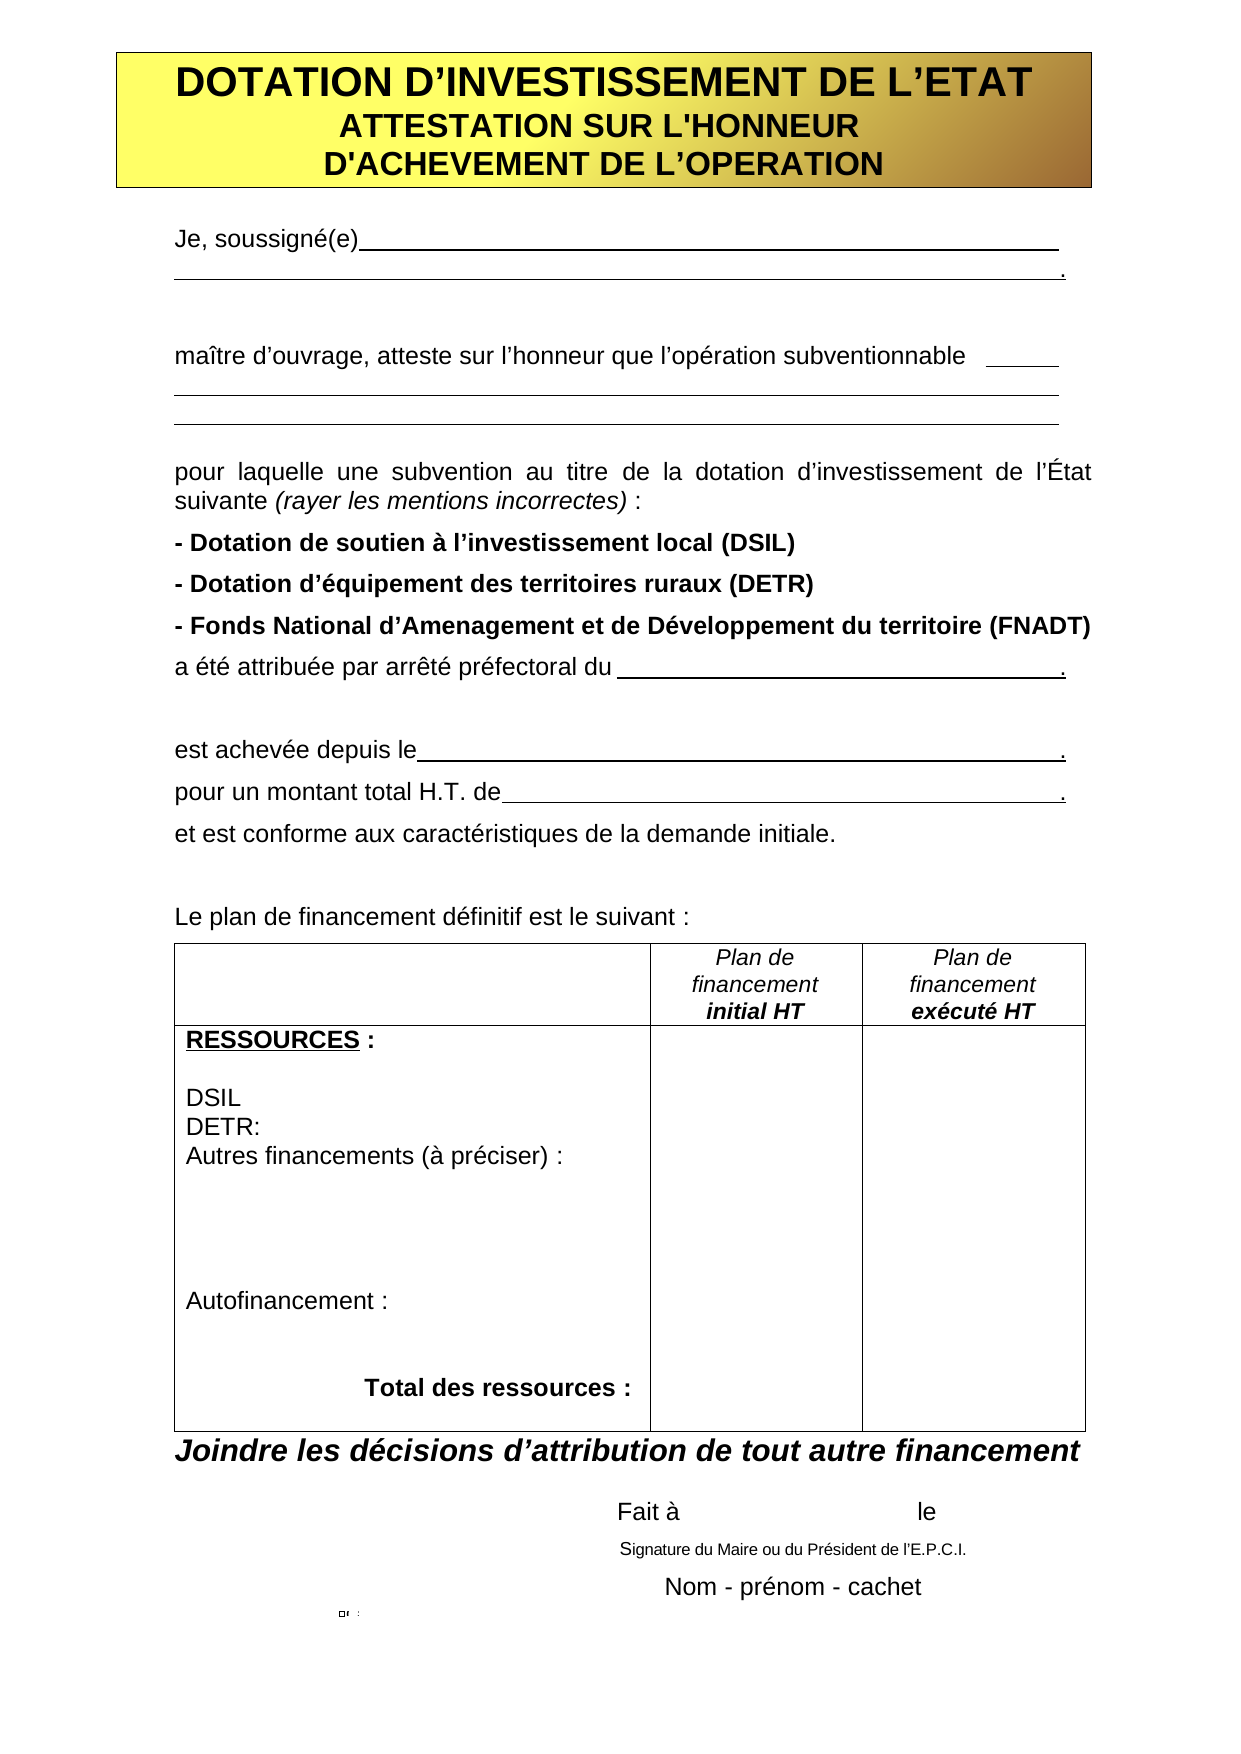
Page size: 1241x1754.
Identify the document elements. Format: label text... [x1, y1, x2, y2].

table_cell RESSOURCES : DSIL DETR: Autres financements (à préciser) : Autofinancement : Total des ressources : [175, 1026, 650, 1431]
table_header [175, 944, 650, 1024]
table_header Plan de financement exécuté HT [863, 944, 1085, 1024]
table_header Plan de financement initial HT [651, 944, 862, 1024]
text Joindre les décisions d’attribution de tout autre financement [174, 1432, 1092, 1468]
text et est conforme aux caractéristiques de la demande initiale. [174, 818, 1092, 847]
table_cell [863, 1026, 1085, 1431]
table_cell [651, 1026, 862, 1431]
text pour un montant total H.T. de . [174, 777, 1092, 806]
text Nom - prénom - cachet [174, 1572, 1092, 1601]
list pour laquelle une subvention au titre de la dotation d’investissement de l’État suivante (rayer les mentions incorrectes) : [174, 457, 1092, 515]
list - Fonds National d’Amenagement et de Développement du territoire (FNADT) [174, 611, 1092, 640]
text Signature du Maire ou du Président de l’E.P.C.I. [174, 1538, 1092, 1560]
text maître d’ouvrage, atteste sur l’honneur que l’opération subventionnable [174, 341, 1092, 428]
text Je, soussigné(e) . [174, 224, 1092, 282]
list - Dotation de soutien à l’investissement local (DSIL) [174, 527, 1092, 557]
text Le plan de financement définitif est le suivant : [174, 902, 1092, 931]
text a été attribuée par arrêté préfectoral du . [174, 652, 1092, 681]
text est achevée depuis le . [174, 735, 1092, 764]
text Fait à le [174, 1497, 1092, 1526]
list - Dotation d’équipement des territoires ruraux (DETR) [174, 569, 1092, 598]
